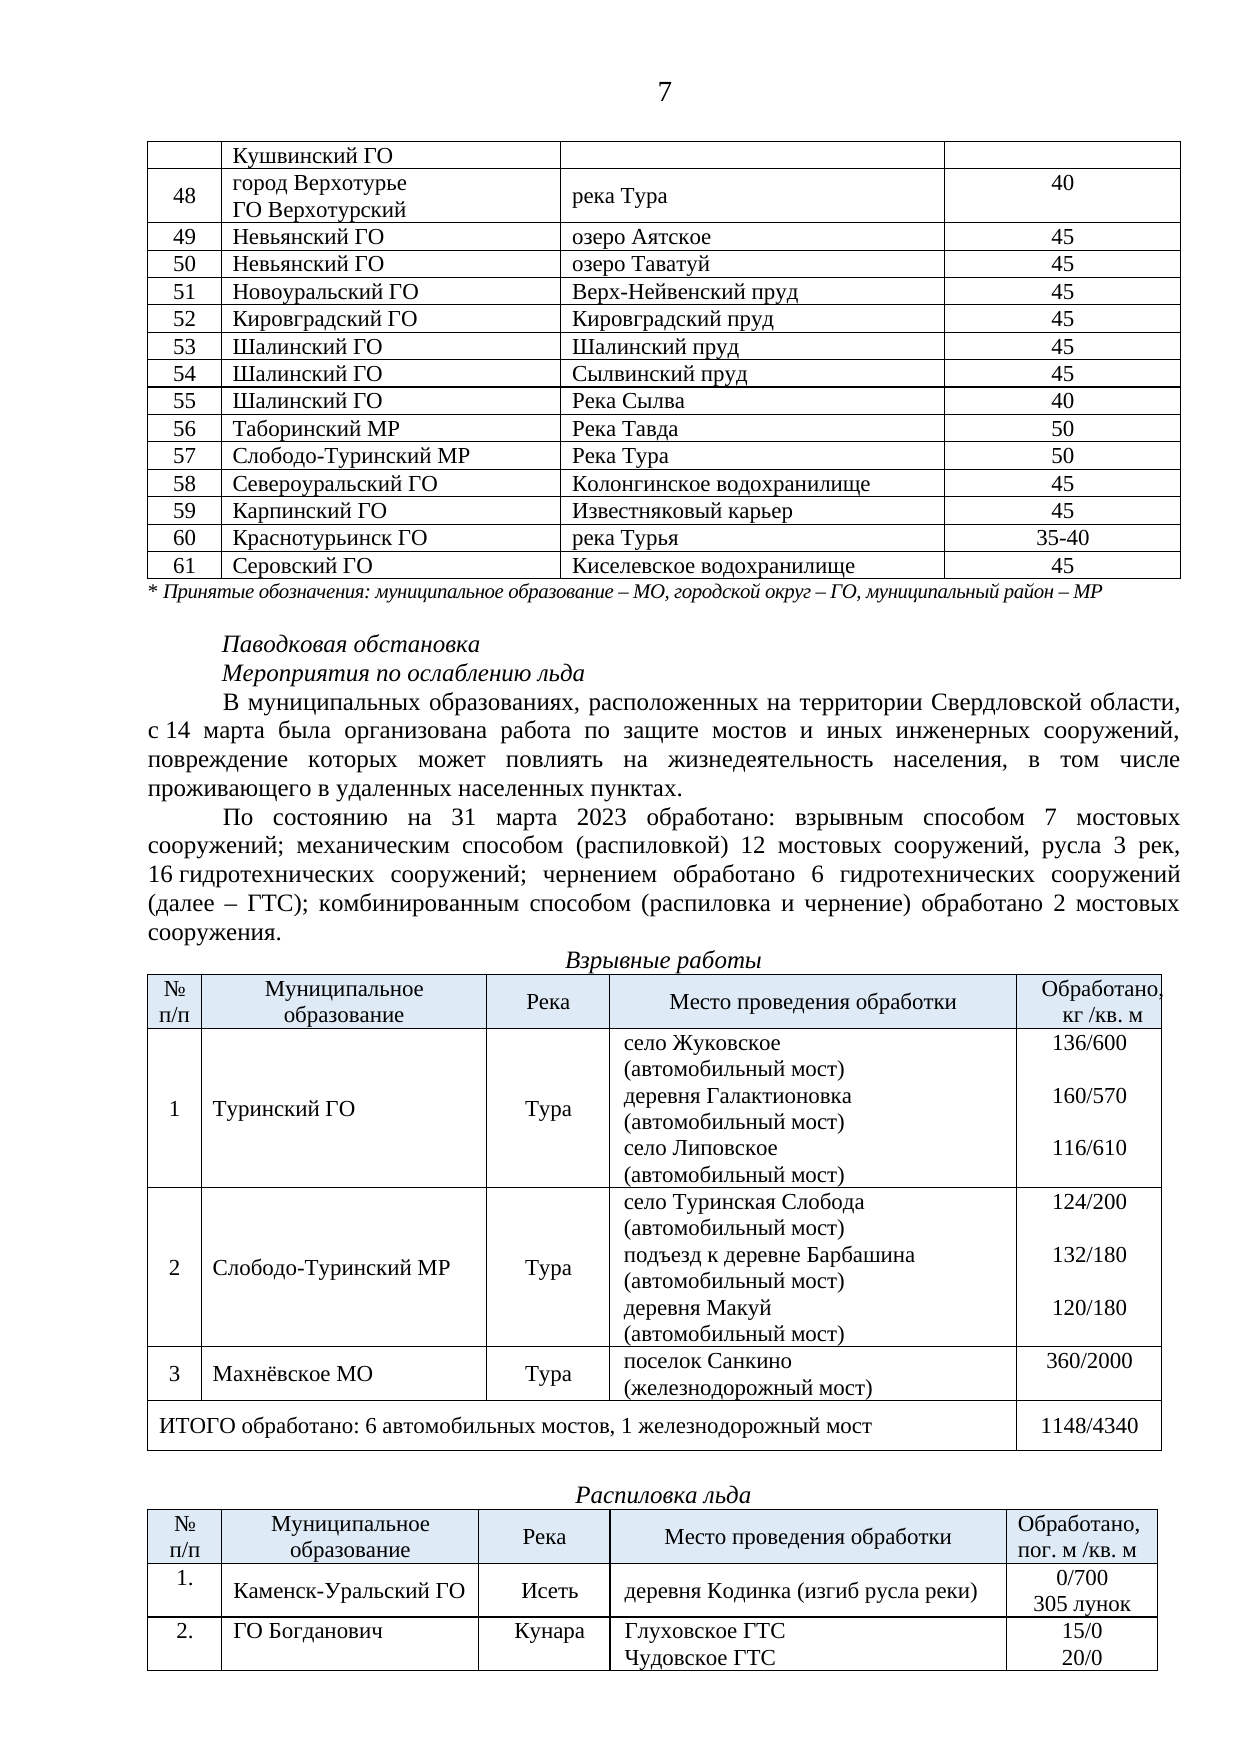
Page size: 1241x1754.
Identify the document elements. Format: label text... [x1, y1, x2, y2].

table_header [1180, 1509, 1186, 1563]
table_header [1173, 1509, 1180, 1563]
table_cell Кировградский ГО [222, 305, 560, 332]
table_header [1158, 1509, 1173, 1563]
table_cell Слободо-Туринский МР [222, 442, 560, 469]
table_cell 45 [945, 251, 1180, 277]
table_cell Карпинский ГО [222, 497, 560, 523]
table_cell 45 [945, 333, 1180, 359]
table_header Место проведения обработки [611, 1510, 1006, 1563]
table_header Место проведения обработки [610, 975, 1016, 1028]
table_cell 1. [148, 1564, 221, 1616]
text Взрывные работы [148, 945, 1181, 974]
table_cell 50 [945, 442, 1180, 469]
table_cell село Жуковское (автомобильный мост) деревня Галактионовка (автомобильный мост) село Липовское (автомобильный мост) [610, 1029, 1016, 1187]
table_header Муниципальное образование [202, 975, 486, 1028]
table_cell 55 [148, 388, 221, 414]
text По состоянию на 31 марта 2023 обработано: взрывным способом 7 мостовых сооружений; механическим способом (распиловкой) 12 мостовых сооружений, русла 3 рек, 16 гидротехнических сооружений; чернением обработано 6 гидротехнических сооружений (далее – ГТС); комбинированным способом (распиловка и чернение) обработано 2 мостовых сооружения. [148, 802, 1181, 945]
table_cell 56 [148, 415, 221, 441]
table_cell Туринский ГО [202, 1029, 486, 1187]
table_cell 360/2000 [1017, 1347, 1161, 1400]
table_cell Шалинский ГО [222, 360, 560, 386]
table_header Обработано, кг /кв. м [1017, 975, 1161, 1028]
table_cell Известняковый карьер [561, 497, 944, 523]
table_cell 2. [148, 1618, 221, 1670]
table_cell 0/700 305 лунок [1007, 1564, 1157, 1616]
text Паводковая обстановка [148, 631, 1181, 658]
table_cell Кировградский пруд [561, 305, 944, 332]
table_cell 61 [148, 552, 221, 578]
table_cell ГО Богданович [222, 1618, 478, 1670]
table_cell 52 [148, 305, 221, 332]
table_cell Махнёвское МО [202, 1347, 486, 1400]
table_header № п/п [148, 975, 201, 1028]
table_cell 136/600 160/570 116/610 [1017, 1029, 1161, 1187]
table_cell река Тура [561, 169, 944, 222]
table_cell 124/200 132/180 120/180 [1017, 1188, 1161, 1346]
table_cell Шалинский ГО [222, 333, 560, 359]
table_cell Новоуральский ГО [222, 278, 560, 304]
table_cell 50 [945, 415, 1180, 441]
table_cell [1180, 1563, 1186, 1616]
table_cell 60 [148, 525, 221, 551]
table_cell 48 [148, 169, 221, 222]
table_cell 54 [148, 360, 221, 386]
table_cell Кушвинский ГО [222, 142, 560, 168]
table_cell Тура [487, 1029, 609, 1187]
table_cell озеро Таватуй [561, 251, 944, 277]
table_cell деревня Кодинка (изгиб русла реки) [611, 1564, 1006, 1616]
table_cell [1173, 1563, 1180, 1616]
table_cell 57 [148, 442, 221, 469]
table_cell Невьянский ГО [222, 251, 560, 277]
table_cell [1173, 1616, 1180, 1670]
table_cell 53 [148, 333, 221, 359]
table_cell [945, 142, 1180, 168]
text Распиловка льда [148, 1480, 1181, 1509]
table_cell 15/0 20/0 [1007, 1618, 1157, 1670]
text В муниципальных образованиях, расположенных на территории Свердловской области, с 14 марта была организована работа по защите мостов и иных инженерных сооружений, повреждение которых может повлиять на жизнедеятельность населения, в том числе проживающего в удаленных населенных пунктах. [148, 687, 1181, 802]
table_cell 51 [148, 278, 221, 304]
text Мероприятия по ослаблению льда [148, 658, 1181, 687]
table_cell 45 [945, 305, 1180, 332]
table_cell Шалинский пруд [561, 333, 944, 359]
table_cell 45 [945, 223, 1180, 249]
table_cell Североуральский ГО [222, 470, 560, 496]
table_cell Серовский ГО [222, 552, 560, 578]
text * Принятые обозначения: муниципальное образование – МО, городской округ – ГО, муниципальный район – МР [148, 579, 1181, 603]
table_cell Кунара [479, 1618, 609, 1670]
table_cell Каменск-Уральский ГО [222, 1564, 478, 1616]
table_cell 40 [945, 388, 1180, 414]
table_cell [561, 142, 944, 168]
table_header Муниципальное образование [222, 1510, 478, 1563]
table_cell город Верхотурье ГО Верхотурский [222, 169, 560, 222]
table_cell Слободо-Туринский МР [202, 1188, 486, 1346]
table_cell село Туринская Слобода (автомобильный мост) подъезд к деревне Барбашина (автомобильный мост) деревня Макуй (автомобильный мост) [610, 1188, 1016, 1346]
table_cell [1180, 1616, 1186, 1670]
table_cell поселок Санкино (железнодорожный мост) [610, 1347, 1016, 1400]
table_cell 58 [148, 470, 221, 496]
table_cell Невьянский ГО [222, 223, 560, 249]
table_cell 35-40 [945, 525, 1180, 551]
table_cell [1158, 1563, 1173, 1616]
table_cell Таборинский МР [222, 415, 560, 441]
table_cell Верх-Нейвенский пруд [561, 278, 944, 304]
table_cell река Турья [561, 525, 944, 551]
table_cell 45 [945, 360, 1180, 386]
table_cell 45 [945, 552, 1180, 578]
table_cell 1148/4340 [1017, 1401, 1161, 1450]
table_cell Река Сылва [561, 388, 944, 414]
table_cell Глуховское ГТС Чудовское ГТС [611, 1618, 1006, 1670]
table_cell Тура [487, 1347, 609, 1400]
table_header № п/п [148, 1510, 221, 1563]
table_cell [148, 142, 221, 168]
table_header Обработано, пог. м /кв. м [1007, 1510, 1157, 1563]
table_cell Краснотурьинск ГО [222, 525, 560, 551]
table_cell Колонгинское водохранилище [561, 470, 944, 496]
table_cell Исеть [479, 1564, 609, 1616]
table_cell 49 [148, 223, 221, 249]
table_cell [1158, 1616, 1173, 1670]
table_cell ИТОГО обработано: 6 автомобильных мостов, 1 железнодорожный мост [148, 1401, 1016, 1450]
table_cell 45 [945, 470, 1180, 496]
table_header Река [479, 1510, 609, 1563]
table_header Река [487, 975, 609, 1028]
table_cell озеро Аятское [561, 223, 944, 249]
table_cell Тура [487, 1188, 609, 1346]
table_cell Шалинский ГО [222, 388, 560, 414]
table_cell Река Тура [561, 442, 944, 469]
table_cell 2 [148, 1188, 201, 1346]
table_cell Сылвинский пруд [561, 360, 944, 386]
table_cell 1 [148, 1029, 201, 1187]
table_cell 45 [945, 497, 1180, 523]
table_cell 40 [945, 169, 1180, 222]
table_cell 3 [148, 1347, 201, 1400]
table_cell Киселевское водохранилище [561, 552, 944, 578]
table_cell 45 [945, 278, 1180, 304]
table_cell 59 [148, 497, 221, 523]
table_cell Река Тавда [561, 415, 944, 441]
table_cell 50 [148, 251, 221, 277]
